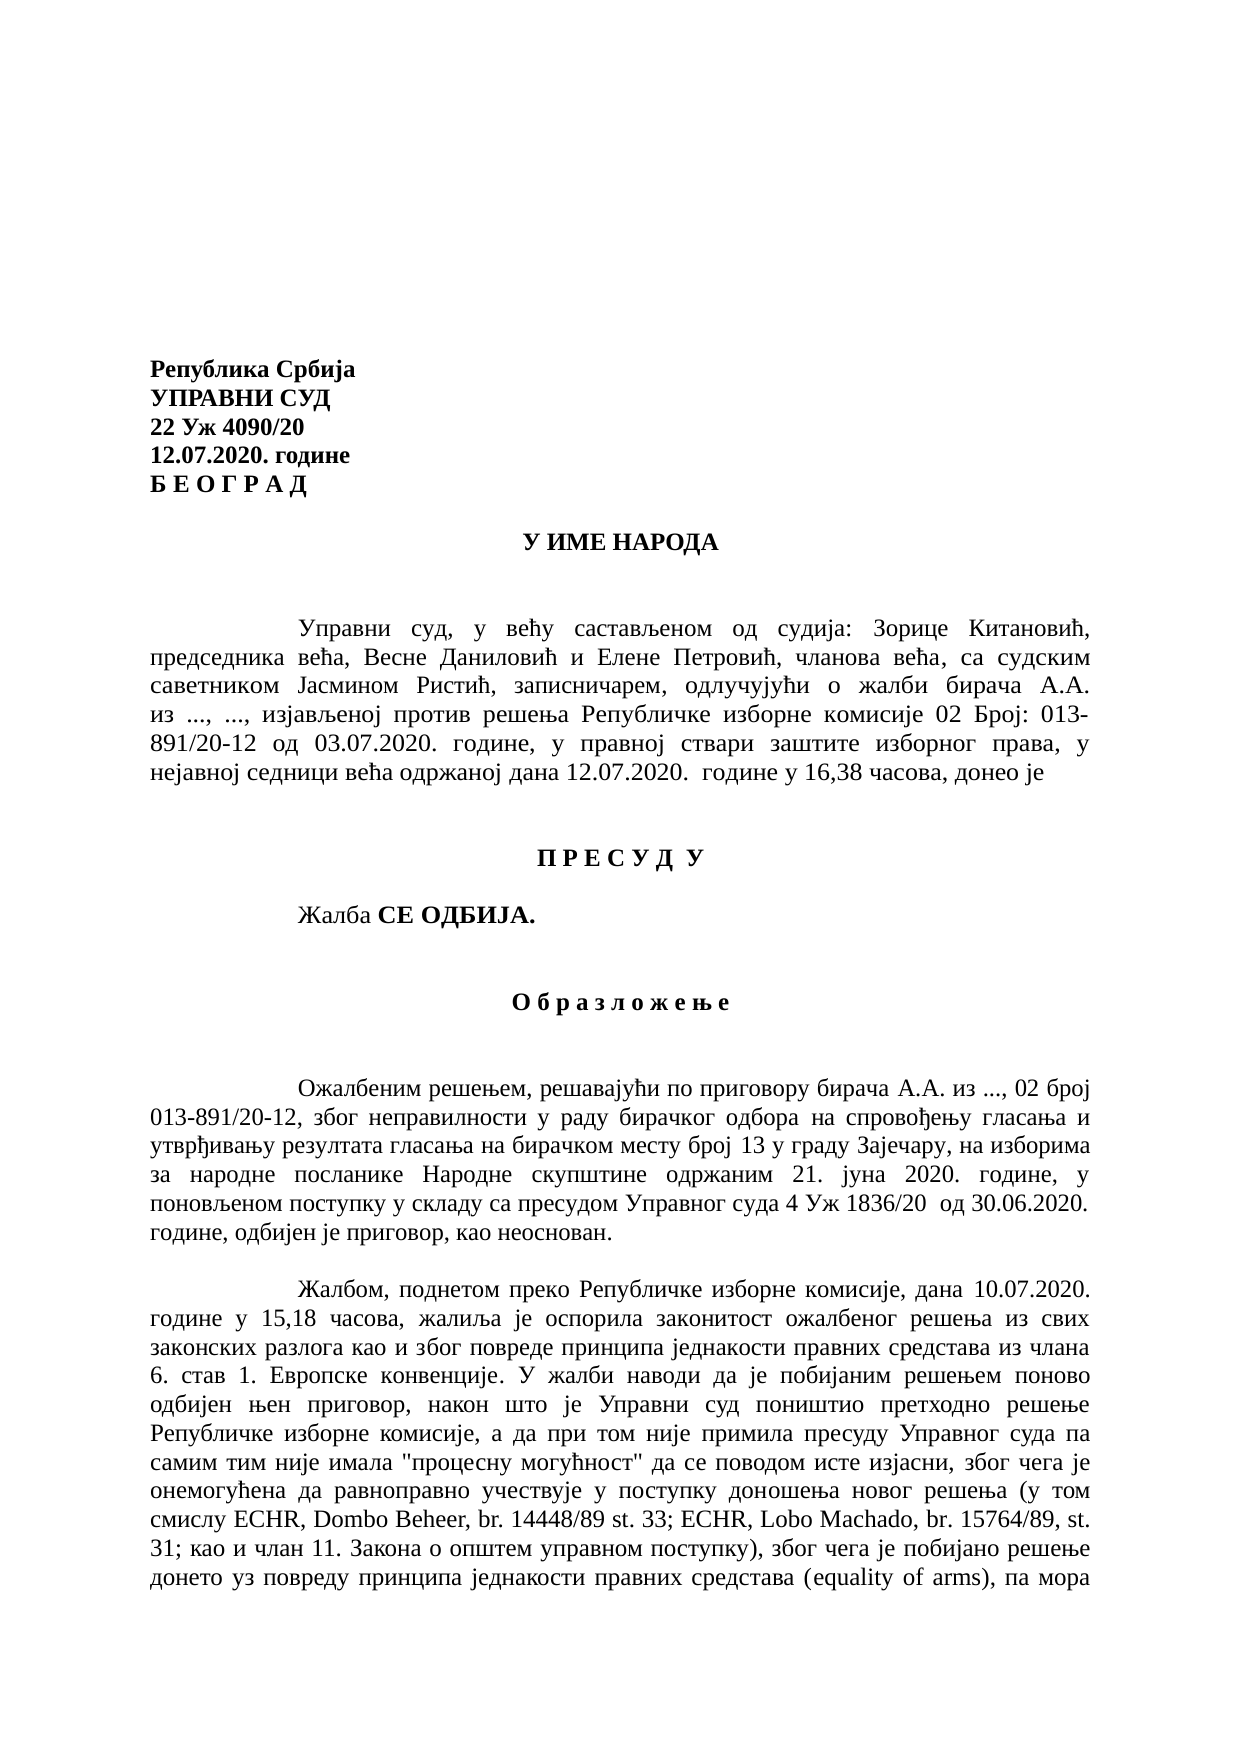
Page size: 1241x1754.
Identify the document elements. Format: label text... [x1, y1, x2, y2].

text Жалба СЕ ОДБИЈА. [150, 900, 1091, 929]
text 12.07.2020. године [150, 440, 1091, 469]
text Ожалбеним решењем, решавајући по приговору бирача A.A. из ..., 02 број 013-891/20-12, због неправилности у раду бирачког одбора на спровођењу гласања и утврђивању резултата гласања на бирачком месту број 13 у граду Зајечару, на изборима за народне посланике Народне скупштине одржаним 21. јуна 2020. године, у поновљеном поступку у складу са пресудом Управног суда 4 Уж 1836/20 од 30.06.2020. године, одбијен је приговор, као неоснован. [150, 1073, 1091, 1245]
text У ИМЕ НАРОДА [150, 527, 1091, 555]
text Управни суд, у већу састављеном од судија: Зорице Китановић, председника већа, Весне Даниловић и Елене Петровић, чланова већа, са судским саветником Јасмином Ристић, записничарем, одлучујући о жалби бирача A.A. из ..., ..., изјављеној против решења Републичке изборне комисије 02 Број: 013-891/20-12 од 03.07.2020. године, у правној ствари заштите изборног права, у нејавној седници већа одржаној дана 12.07.2020. године у 16,38 часова, донео је [150, 613, 1091, 785]
text 22 Уж 4090/20 [150, 412, 1091, 440]
text Жалбом, поднетом преко Републичке изборне комисије, дана 10.07.2020. године у 15,18 часова, жалиља је оспорила законитост ожалбеног решења из свих законских разлога као и због повреде принципа једнакости правних средстава из члана 6. став 1. Европске конвенције. У жалби наводи да је побијаним решењем поново одбијен њен приговор, након што је Управни суд поништио претходно решење Републичке изборне комисије, а да при том није примила пресуду Управног суда па самим тим није имала "процесну могућност" да се поводом исте изјасни, због чега је онемогућена да равноправно учествује у поступку доношења новог решења (у том смислу ECHR, Dombo Beheer, br. 14448/89 st. 33; ECHR, Lobo Machado, br. 15764/89, st. 31; као и члан 11. Закона о општем управном поступку), због чега је побијано решење донето уз повреду принципа једнакости правних средстава (equality of arms), па мора [150, 1274, 1091, 1590]
text Република Србија [150, 148, 1091, 383]
text УПРАВНИ СУД [150, 383, 1091, 412]
text Б Е О Г Р А Д [150, 469, 1091, 498]
text П Р Е С У Д У [150, 843, 1091, 872]
text О б р а з л о ж е њ е [150, 987, 1091, 1015]
